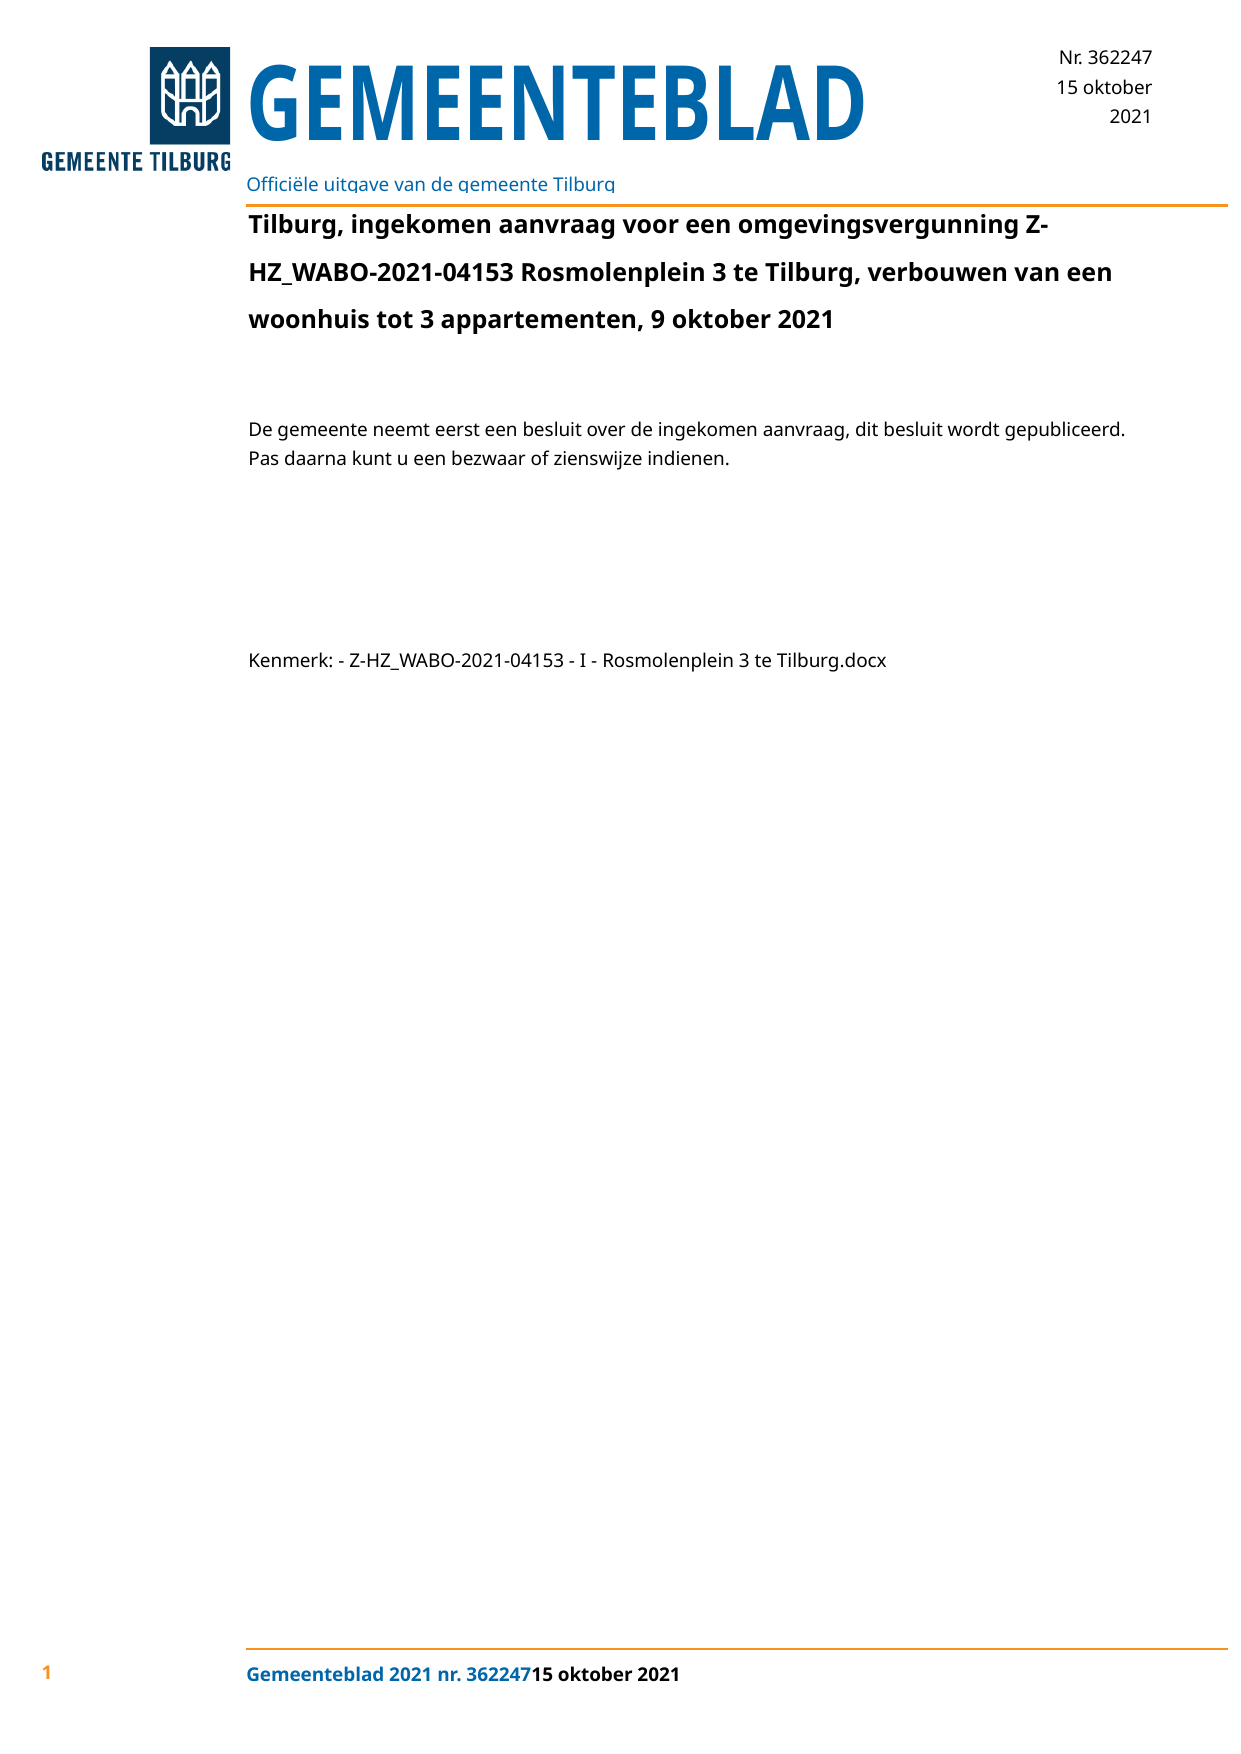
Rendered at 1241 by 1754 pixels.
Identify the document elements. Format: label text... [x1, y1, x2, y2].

text Kenmerk: - Z-HZ_WABO-2021-04153 - I - Rosmolenplein 3 te Tilburg.docx [248, 647, 1152, 673]
text Tilburg, ingekomen aanvraag voor een omgevingsvergunning Z-HZ_WABO-2021-04153 Rosmolenplein 3 te Tilburg, verbouwen van een woonhuis tot 3 appartementen, 9 oktober 2021 [248, 207, 1152, 336]
picture [41, 47, 231, 172]
text De gemeente neemt eerst een besluit over de ingekomen aanvraag, dit besluit wordt gepubliceerd. Pas daarna kunt u een bezwaar of zienswijze indienen. [248, 416, 1152, 471]
